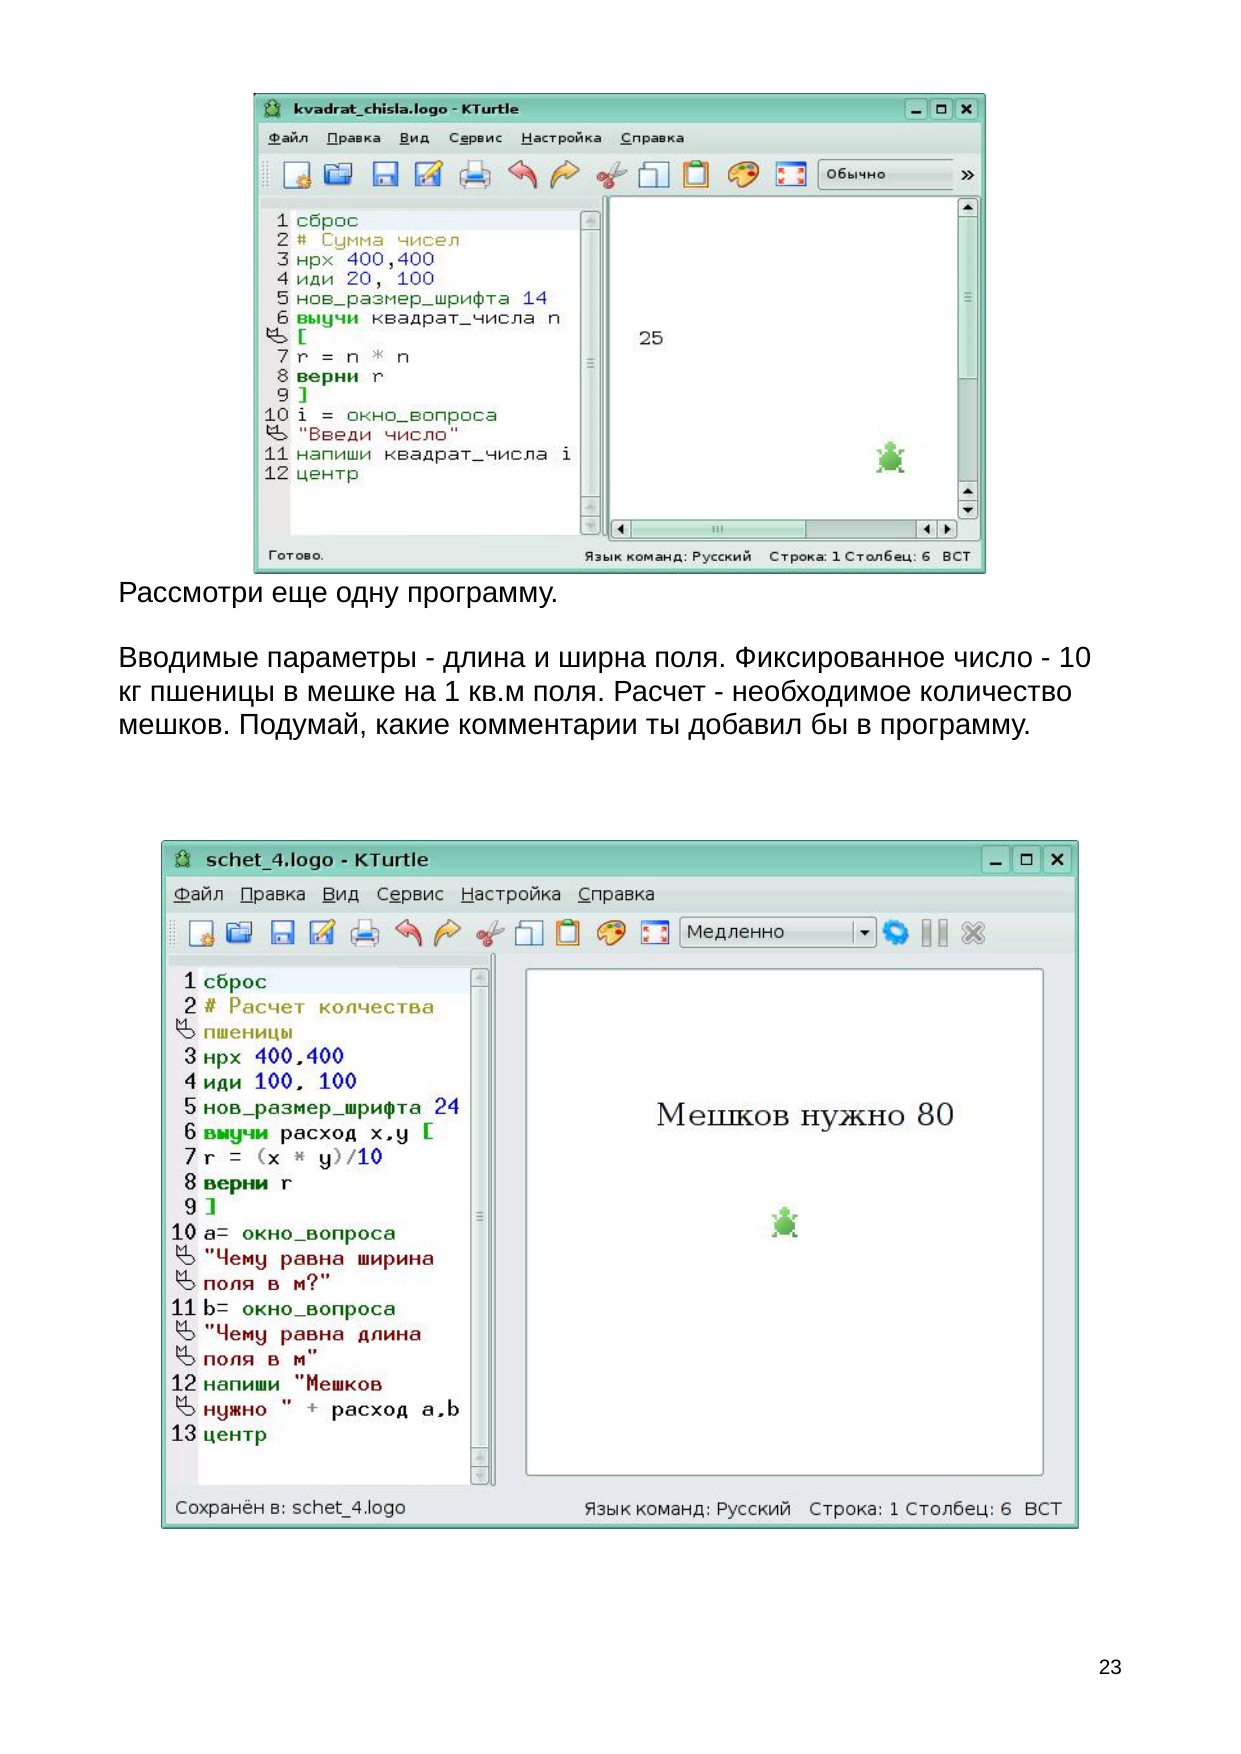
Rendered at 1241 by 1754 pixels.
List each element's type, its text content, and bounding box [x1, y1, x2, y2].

picture [253, 93, 987, 574]
text Вводимые параметры - длина и ширна поля. Фиксированное число - 10 кг пшеницы в мешке на 1 кв.м поля. Расчет - необходимое количество мешков. Подумай, какие комментарии ты добавил бы в программу. [118, 640, 1122, 741]
picture [161, 840, 1079, 1529]
text Рассмотри еще одну программу. [118, 375, 1122, 609]
